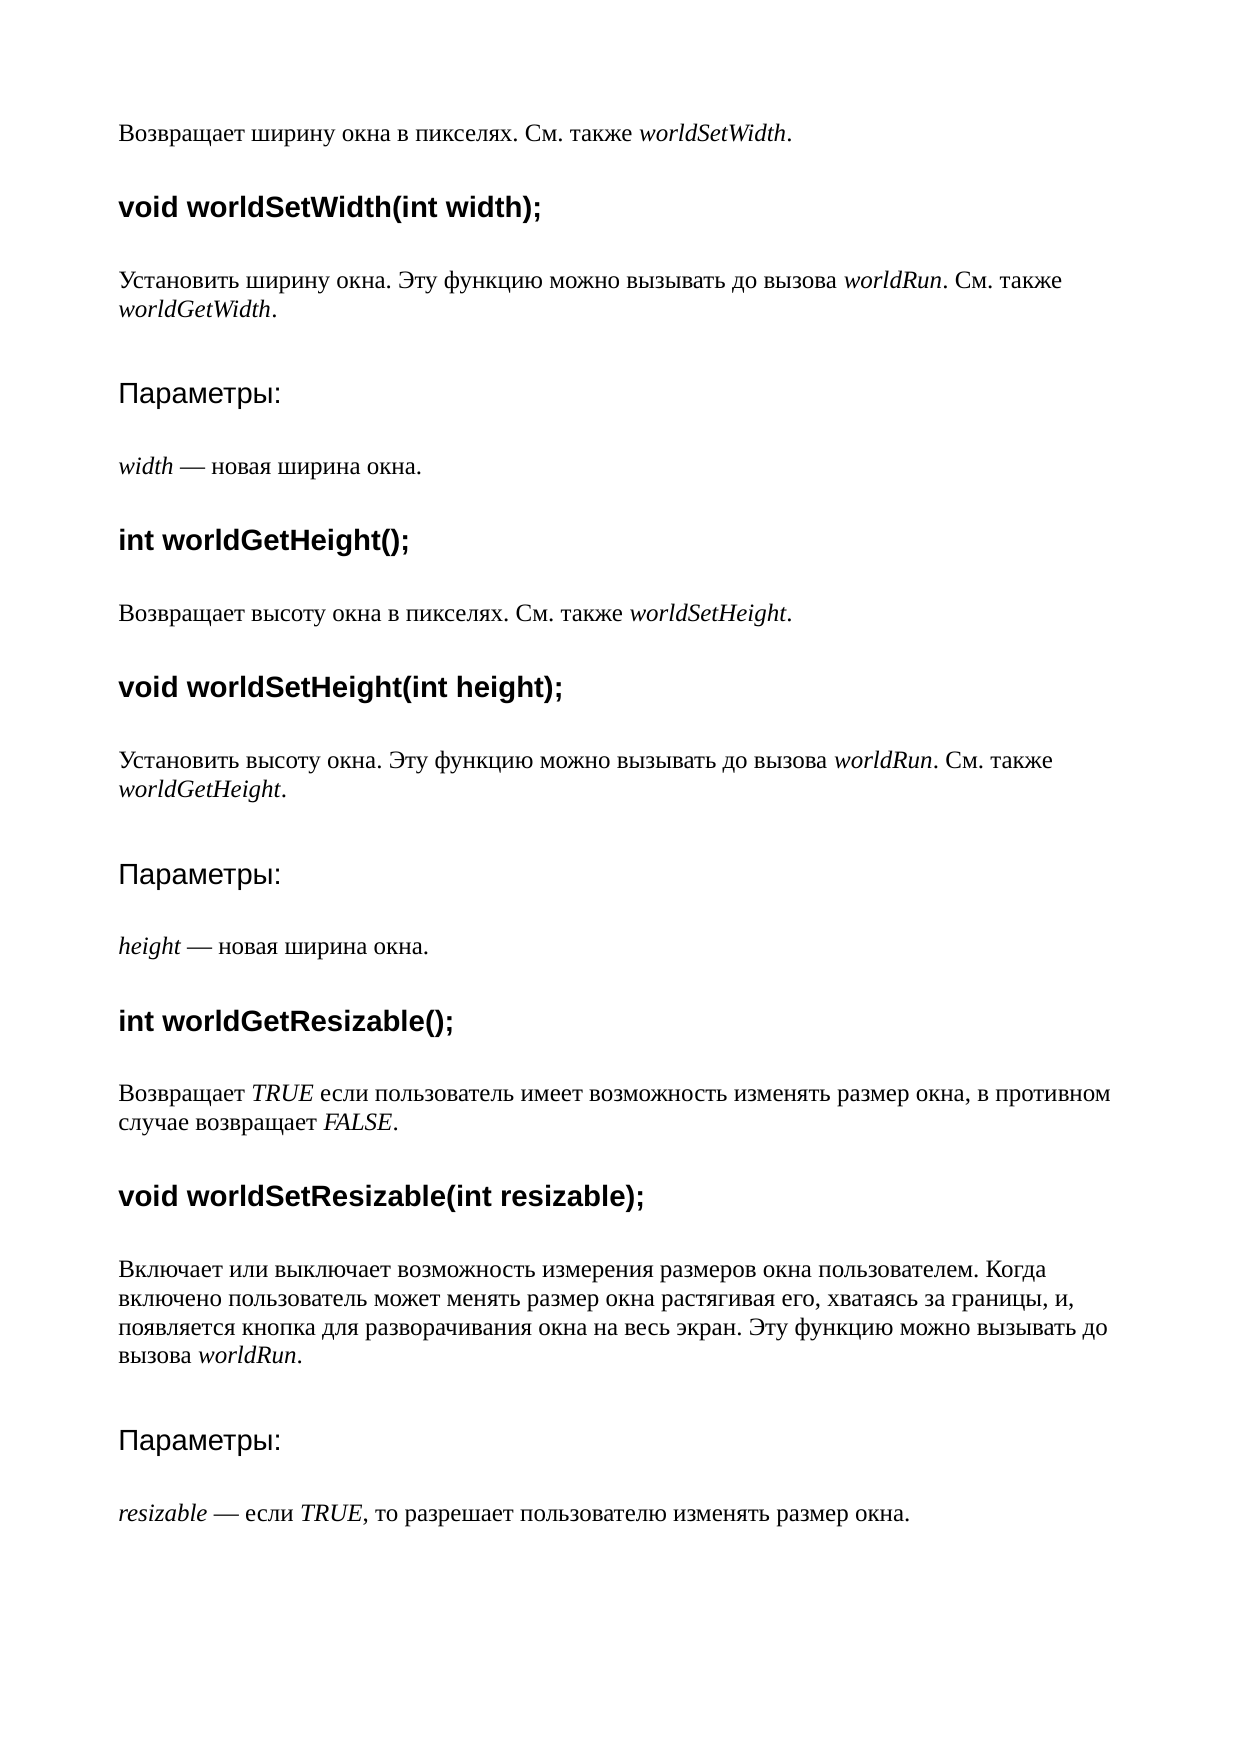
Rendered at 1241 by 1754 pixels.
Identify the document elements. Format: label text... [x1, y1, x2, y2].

subtitle int worldGetHeight(); [118, 523, 1122, 557]
text height — новая ширина окна. [118, 931, 1122, 960]
text Возвращает высоту окна в пикселях. См. также worldSetHeight. [118, 598, 1122, 627]
subtitle void worldSetHeight(int height); [118, 670, 1122, 704]
text resizable — если TRUE, то разрешает пользователю изменять размер окна. [118, 1498, 1122, 1527]
subtitle void worldSetWidth(int width); [118, 190, 1122, 224]
subtitle void worldSetResizable(int resizable); [118, 1179, 1122, 1213]
text Возвращает TRUE если пользователь имеет возможность изменять размер окна, в противном случае возвращает FALSE. [118, 1078, 1122, 1136]
text Установить высоту окна. Эту функцию можно вызывать до вызова worldRun. См. также worldGetHeight. [118, 745, 1122, 803]
subtitle Параметры: [118, 376, 1122, 410]
subtitle Параметры: [118, 857, 1122, 890]
text width — новая ширина окна. [118, 451, 1122, 480]
subtitle int worldGetResizable(); [118, 1003, 1122, 1037]
subtitle Параметры: [118, 1423, 1122, 1457]
text Установить ширину окна. Эту функцию можно вызывать до вызова worldRun. См. также worldGetWidth. [118, 265, 1122, 323]
text Возвращает ширину окна в пикселях. См. также worldSetWidth. [118, 118, 1122, 147]
text Включает или выключает возможность измерения размеров окна пользователем. Когда включено пользователь может менять размер окна растягивая его, хватаясь за границы, и, появляется кнопка для разворачивания окна на весь экран. Эту функцию можно вызывать до вызова worldRun. [118, 1254, 1122, 1369]
